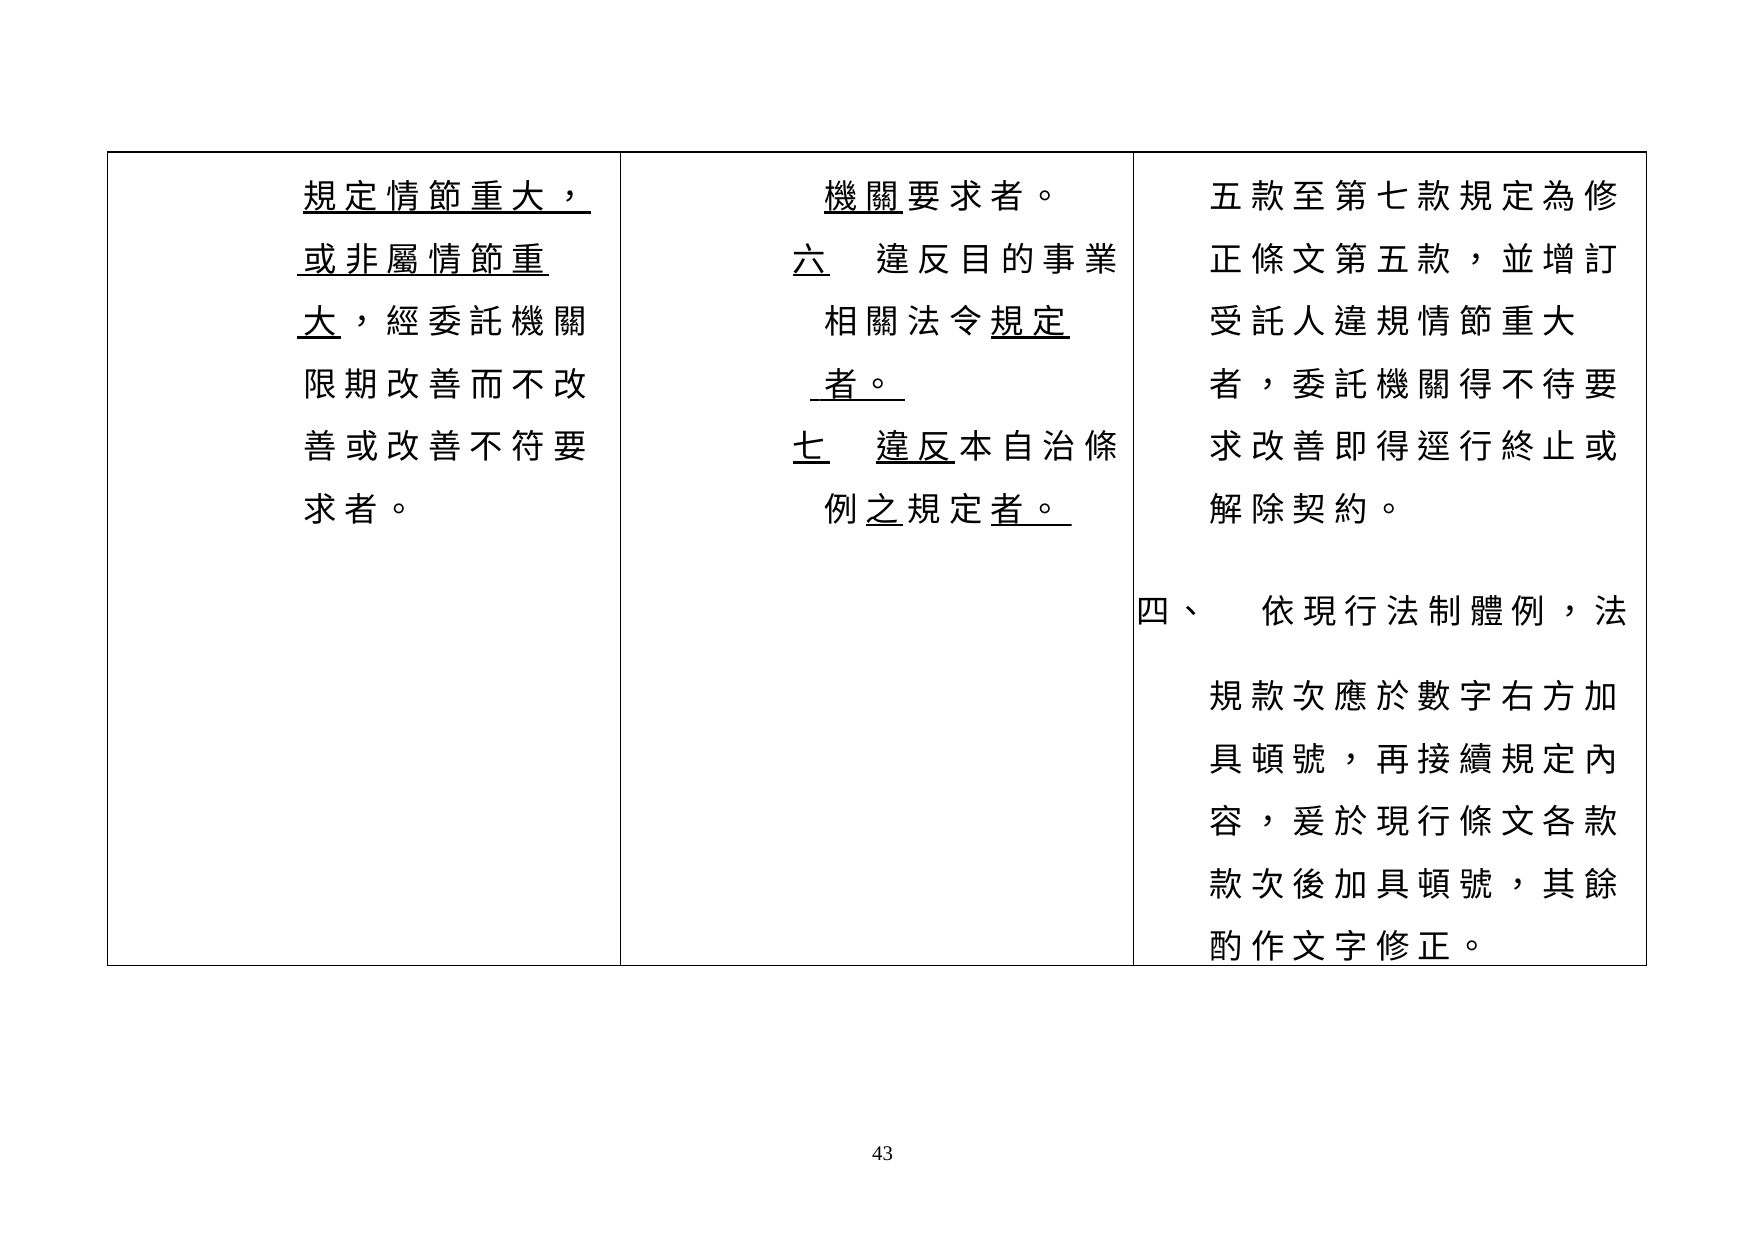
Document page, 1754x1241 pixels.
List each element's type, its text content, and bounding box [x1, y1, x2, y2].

table_cell 機關要求者。 六 違反目的事業相關法令規定者。 七 違反本自治條例之規定者。 [621, 153, 1133, 965]
table_cell 規定情節重大，或非屬情節重大，經委託機關限期改善而不改善或改善不符要求者。 [108, 153, 620, 965]
table_cell 五款至第七款規定為修正條文第五款，並增訂受託人違規情節重大者，委託機關得不待要求改善即得逕行終止或解除契約。 四、 依現行法制體例，法規款次應於數字右方加具頓號，再接續規定內容，爰於現行條文各款款次後加具頓號，其餘酌作文字修正。 [1134, 153, 1646, 965]
